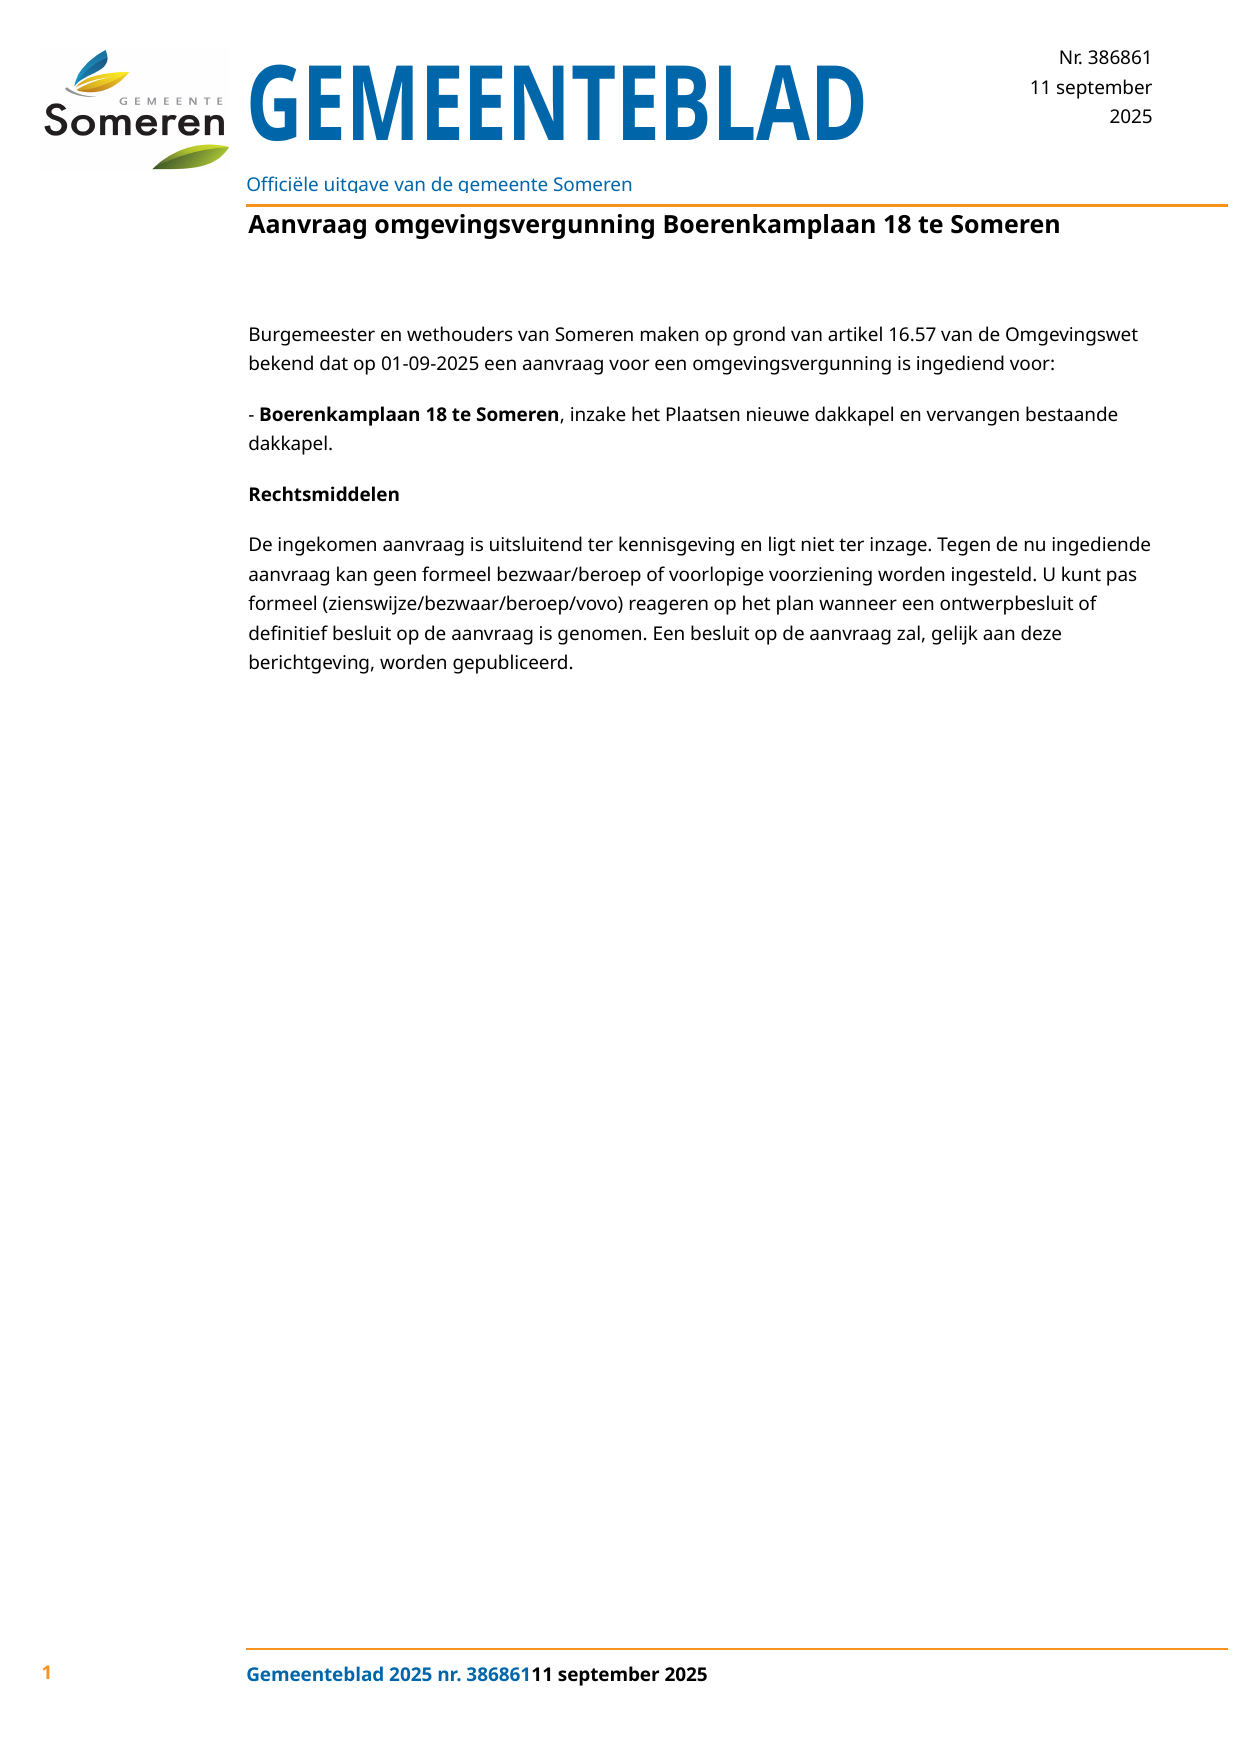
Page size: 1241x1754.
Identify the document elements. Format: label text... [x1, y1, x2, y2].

text Rechtsmiddelen [248, 481, 1152, 506]
text - Boerenkamplaan 18 te Someren, inzake het Plaatsen nieuwe dakkapel en vervangen bestaande dakkapel. [248, 401, 1152, 456]
text Aanvraag omgevingsvergunning Boerenkamplaan 18 te Someren [248, 207, 1152, 241]
text Burgemeester en wethouders van Someren maken op grond van artikel 16.57 van de Omgevingswet bekend dat op 01-09-2025 een aanvraag voor een omgevingsvergunning is ingediend voor: [248, 321, 1152, 376]
text De ingekomen aanvraag is uitsluitend ter kennisgeving en ligt niet ter inzage. Tegen de nu ingediende aanvraag kan geen formeel bezwaar/beroep of voorlopige voorziening worden ingesteld. U kunt pas formeel (zienswijze/bezwaar/beroep/vovo) reageren op het plan wanneer een ontwerpbesluit of definitief besluit op de aanvraag is genomen. Een besluit op de aanvraag zal, gelijk aan deze berichtgeving, worden gepubliceerd. [248, 531, 1152, 675]
picture [41, 47, 231, 172]
